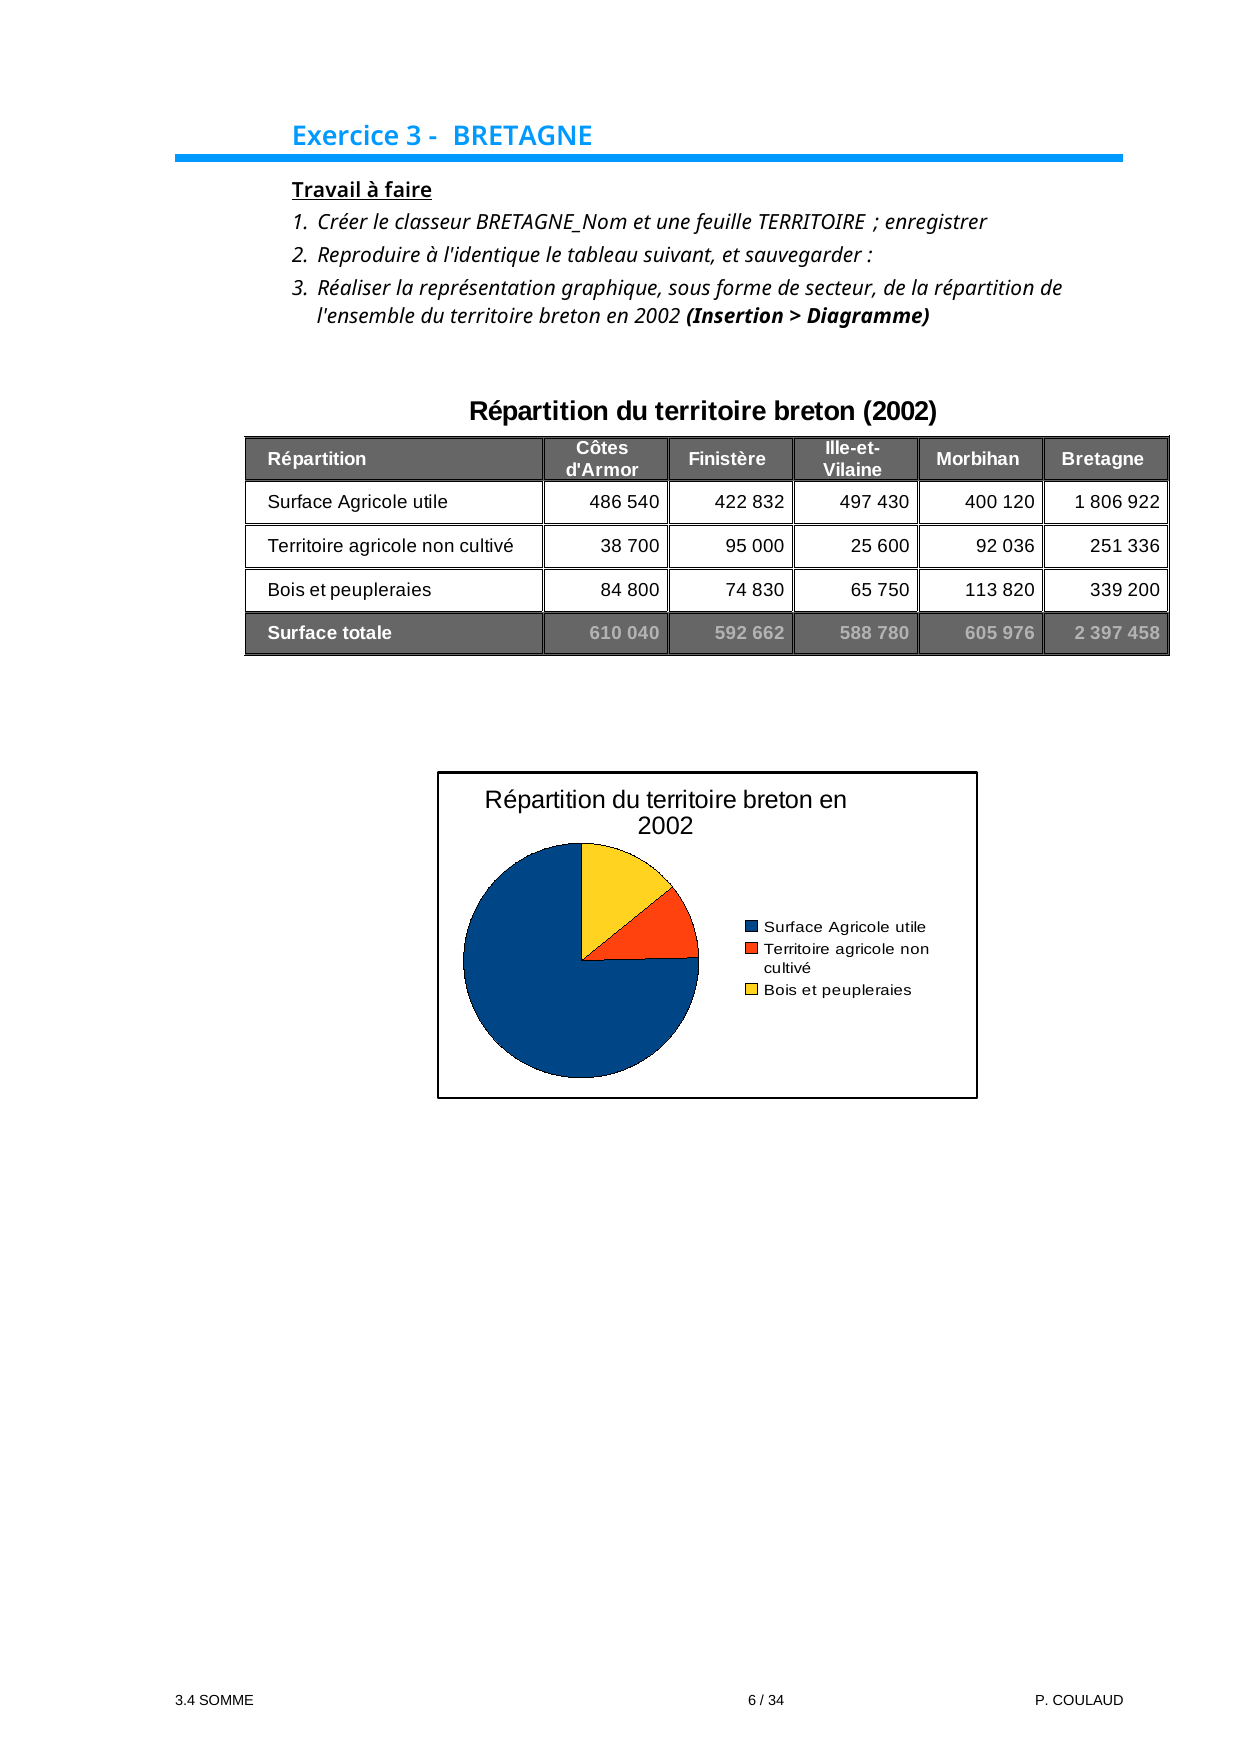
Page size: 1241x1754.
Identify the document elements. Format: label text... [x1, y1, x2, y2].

list Reproduire à l'identique le tableau suivant, et sauvegarder : [292, 240, 1123, 268]
list Créer le classeur BRETAGNE_Nom et une feuille TERRITOIRE ; enregistrer [292, 207, 1123, 236]
subtitle Travail à faire [292, 174, 1123, 203]
list Réaliser la représentation graphique, sous forme de secteur, de la répartition de l'ensemble du territoire breton en 2002 (Insertion > Diagramme) [292, 273, 1123, 330]
subtitle BRETAGNE [175, 117, 1123, 154]
